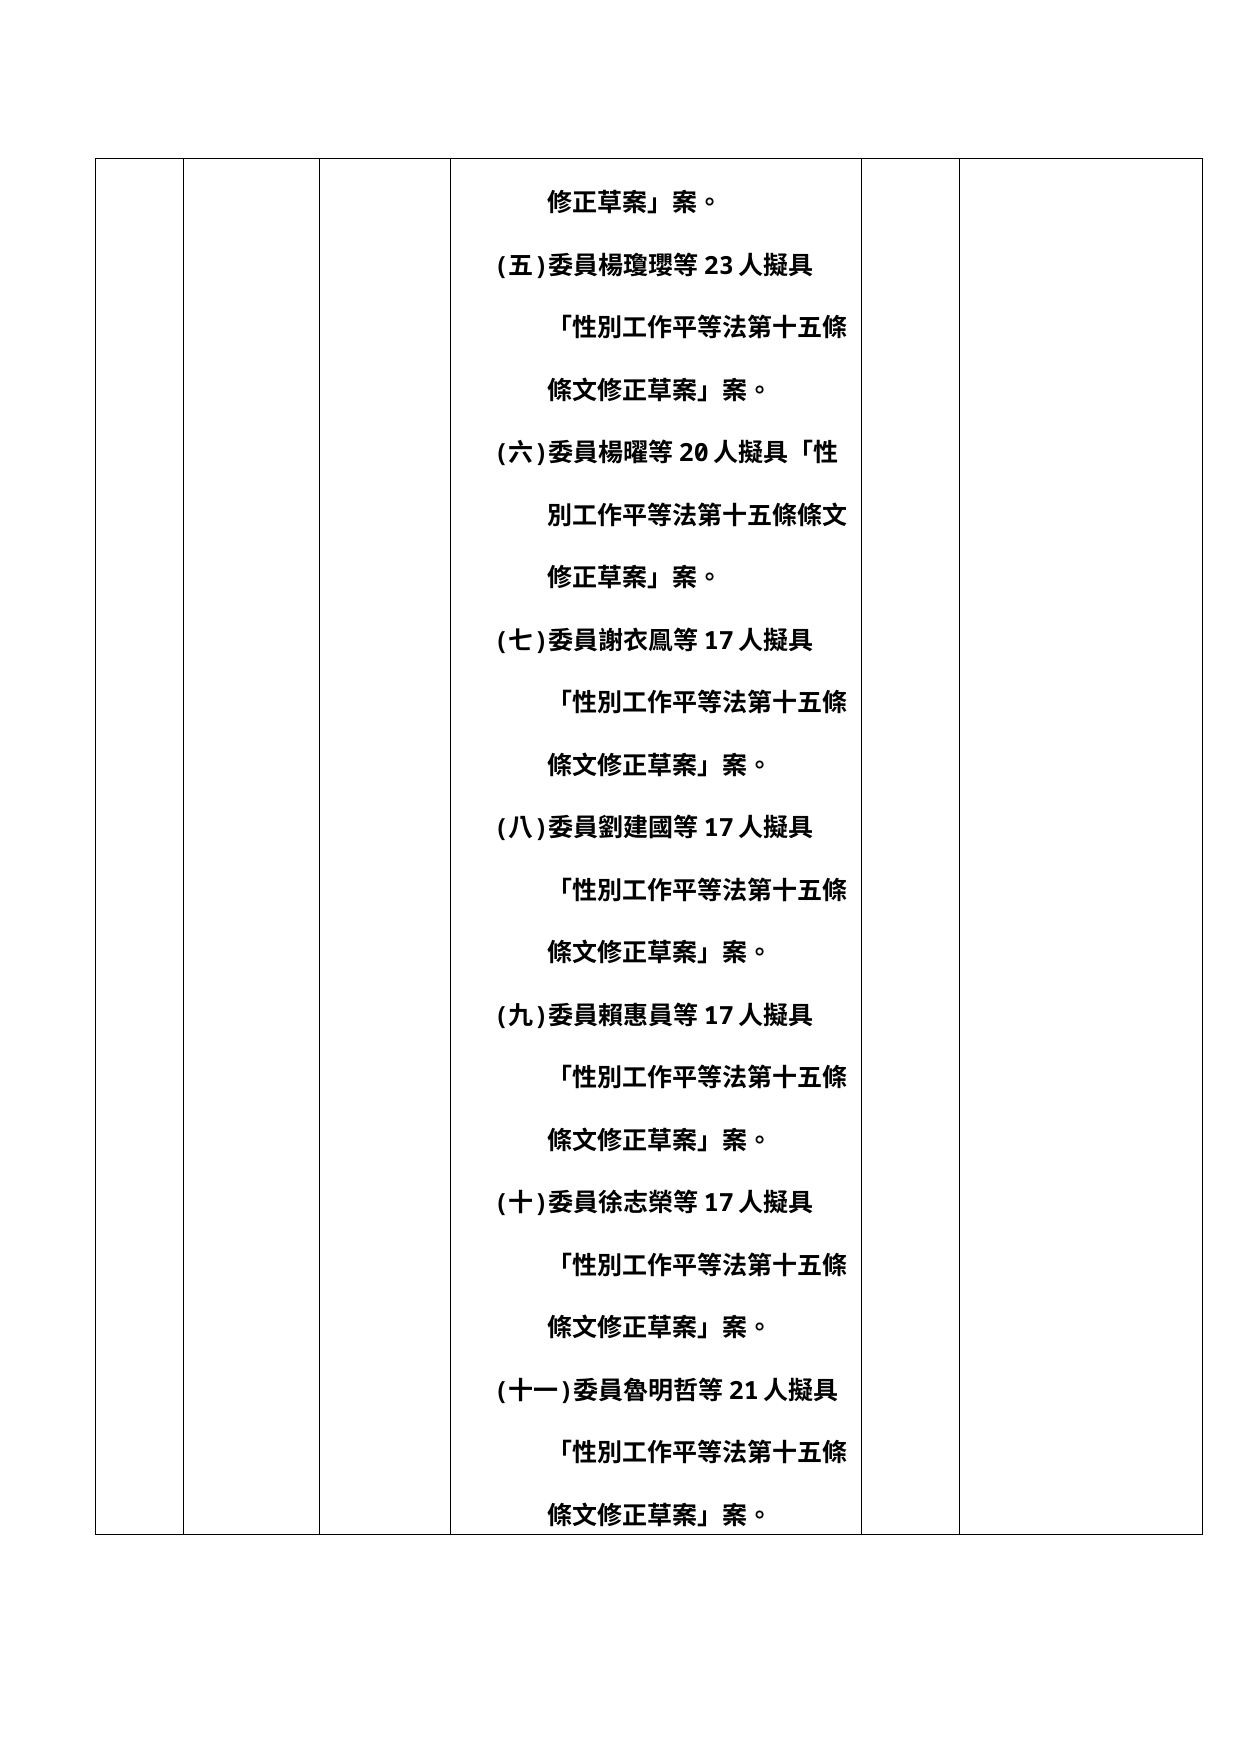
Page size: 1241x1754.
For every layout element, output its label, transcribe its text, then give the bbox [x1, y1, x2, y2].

table_cell [320, 159, 450, 1534]
table_cell [862, 159, 959, 1534]
table_cell [184, 159, 319, 1534]
table_cell [96, 159, 183, 1534]
table_cell [960, 159, 1202, 1534]
table_cell 修正草案」案。 (五)委員楊瓊瓔等23人擬具「性別工作平等法第十五條條文修正草案」案。 (六)委員楊曜等20人擬具「性別工作平等法第十五條條文修正草案」案。 (七)委員謝衣鳯等17人擬具「性別工作平等法第十五條條文修正草案」案。 (八)委員劉建國等17人擬具「性別工作平等法第十五條條文修正草案」案。 (九)委員賴惠員等17人擬具「性別工作平等法第十五條條文修正草案」案。 (十)委員徐志榮等17人擬具「性別工作平等法第十五條條文修正草案」案。 (十一)委員魯明哲等21人擬具「性別工作平等法第十五條條文修正草案」案。 [451, 159, 861, 1534]
